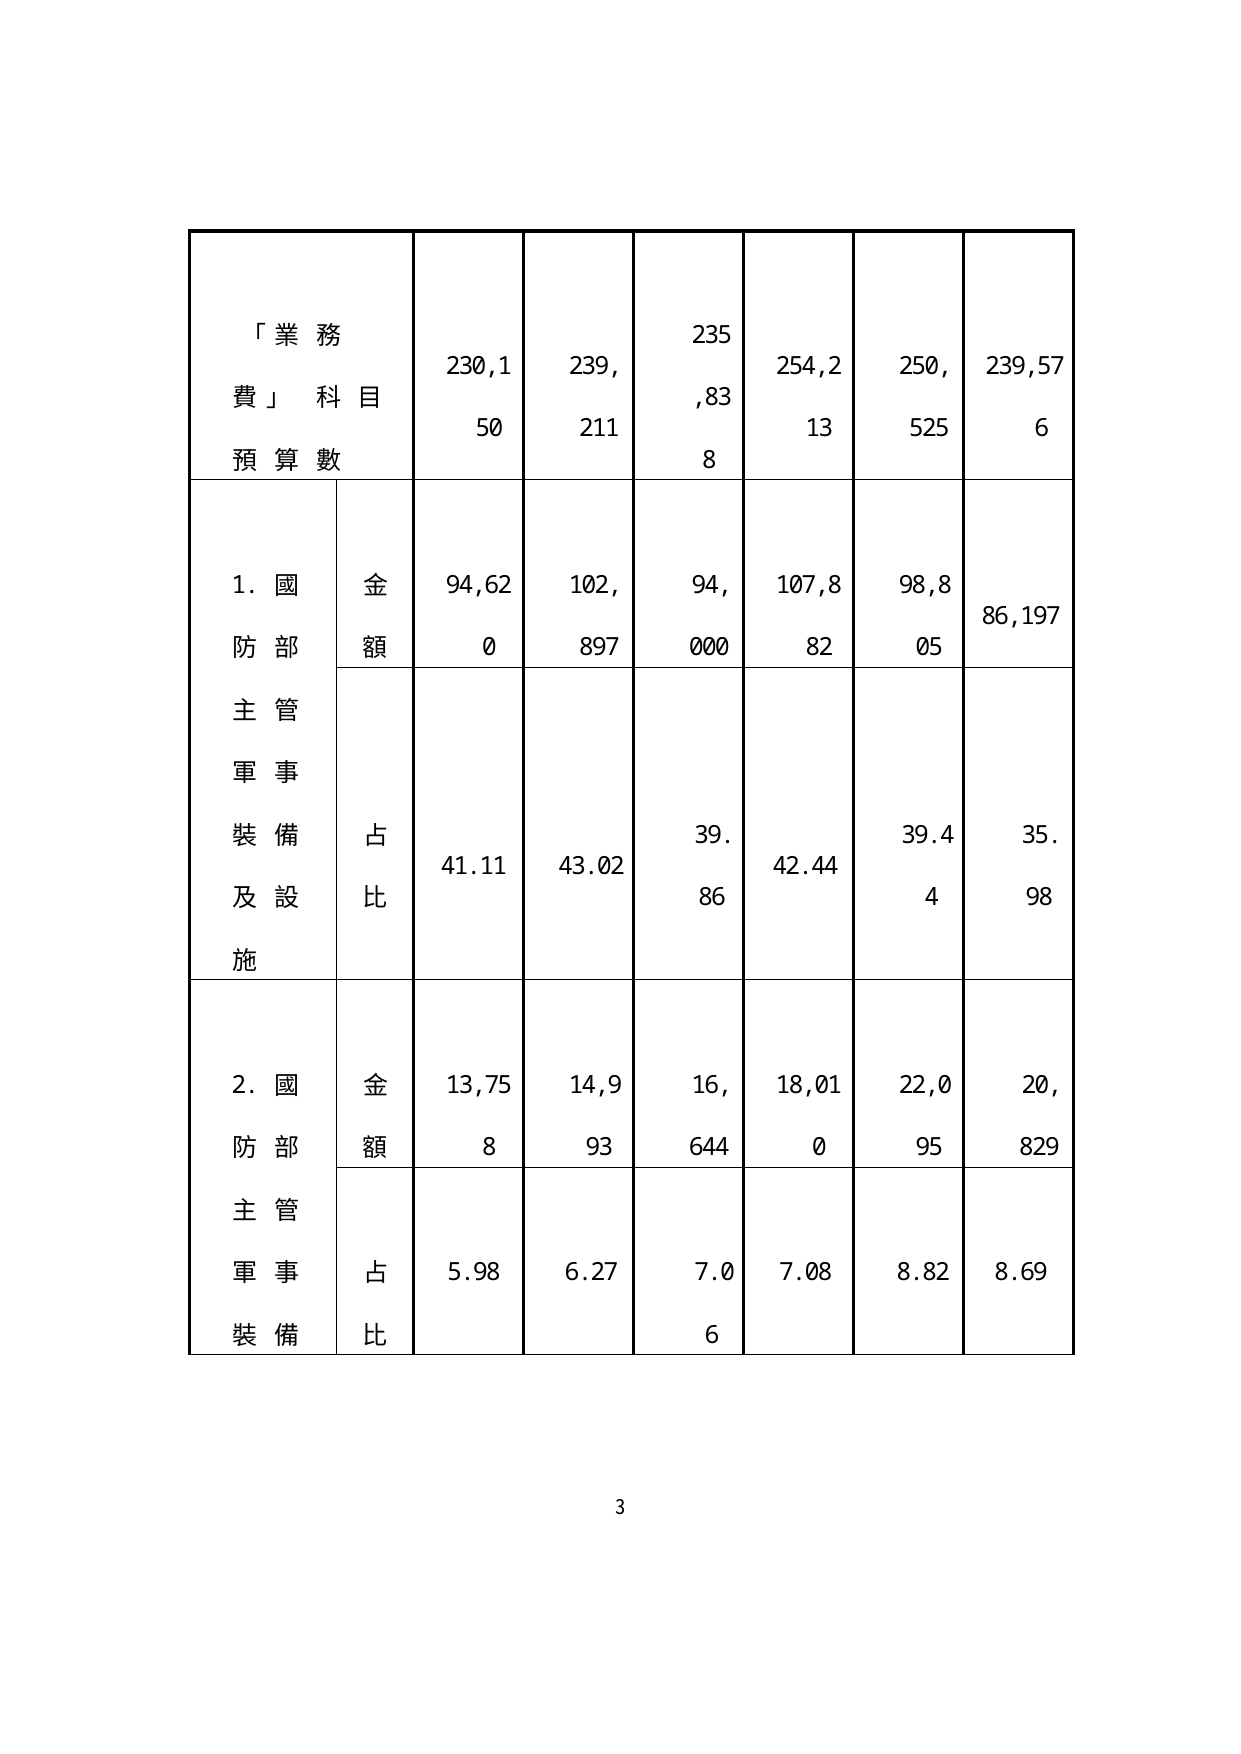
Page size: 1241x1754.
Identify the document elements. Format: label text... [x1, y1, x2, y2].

table_cell 18,010 [745, 980, 852, 1167]
table_cell 235,838 [635, 233, 742, 479]
table_cell 39.44 [855, 668, 962, 979]
table_cell 13,758 [415, 980, 522, 1167]
table_cell 占比 [337, 1168, 412, 1354]
table_cell 金額 [337, 480, 412, 667]
table_cell 39.86 [635, 668, 742, 979]
table_cell 7.08 [745, 1168, 852, 1354]
table_cell 占比 [337, 668, 412, 979]
table_cell 94,000 [635, 480, 742, 667]
table_cell 7.06 [635, 1168, 742, 1354]
table_cell 「業務費」科目預算數 [191, 233, 412, 479]
table_cell 41.11 [415, 668, 522, 979]
table_cell 8.82 [855, 1168, 962, 1354]
table_cell 22,095 [855, 980, 962, 1167]
table_cell 239,211 [525, 233, 632, 479]
table_cell 金額 [337, 980, 412, 1167]
table_cell 102,897 [525, 480, 632, 667]
table_cell 8.69 [965, 1168, 1072, 1354]
table_cell 20,829 [965, 980, 1072, 1167]
table_cell 16,644 [635, 980, 742, 1167]
table_cell 35.98 [965, 668, 1072, 979]
table_cell 230,150 [415, 233, 522, 479]
table_cell 2.國防部主管軍事裝備設施養護費 [191, 980, 336, 1354]
table_cell 254,213 [745, 233, 852, 479]
table_cell 6.27 [525, 1168, 632, 1354]
table_cell 250,525 [855, 233, 962, 479]
table_cell 107,882 [745, 480, 852, 667]
table_cell 94,620 [415, 480, 522, 667]
table_cell 239,576 [965, 233, 1072, 479]
table_cell 86,197 [965, 480, 1072, 667]
table_cell 42.44 [745, 668, 852, 979]
table_cell 98,805 [855, 480, 962, 667]
table_cell 43.02 [525, 668, 632, 979]
table_cell 1.國防部主管軍事裝備及設施 [191, 480, 336, 979]
table_cell 5.98 [415, 1168, 522, 1354]
table_cell 14,993 [525, 980, 632, 1167]
